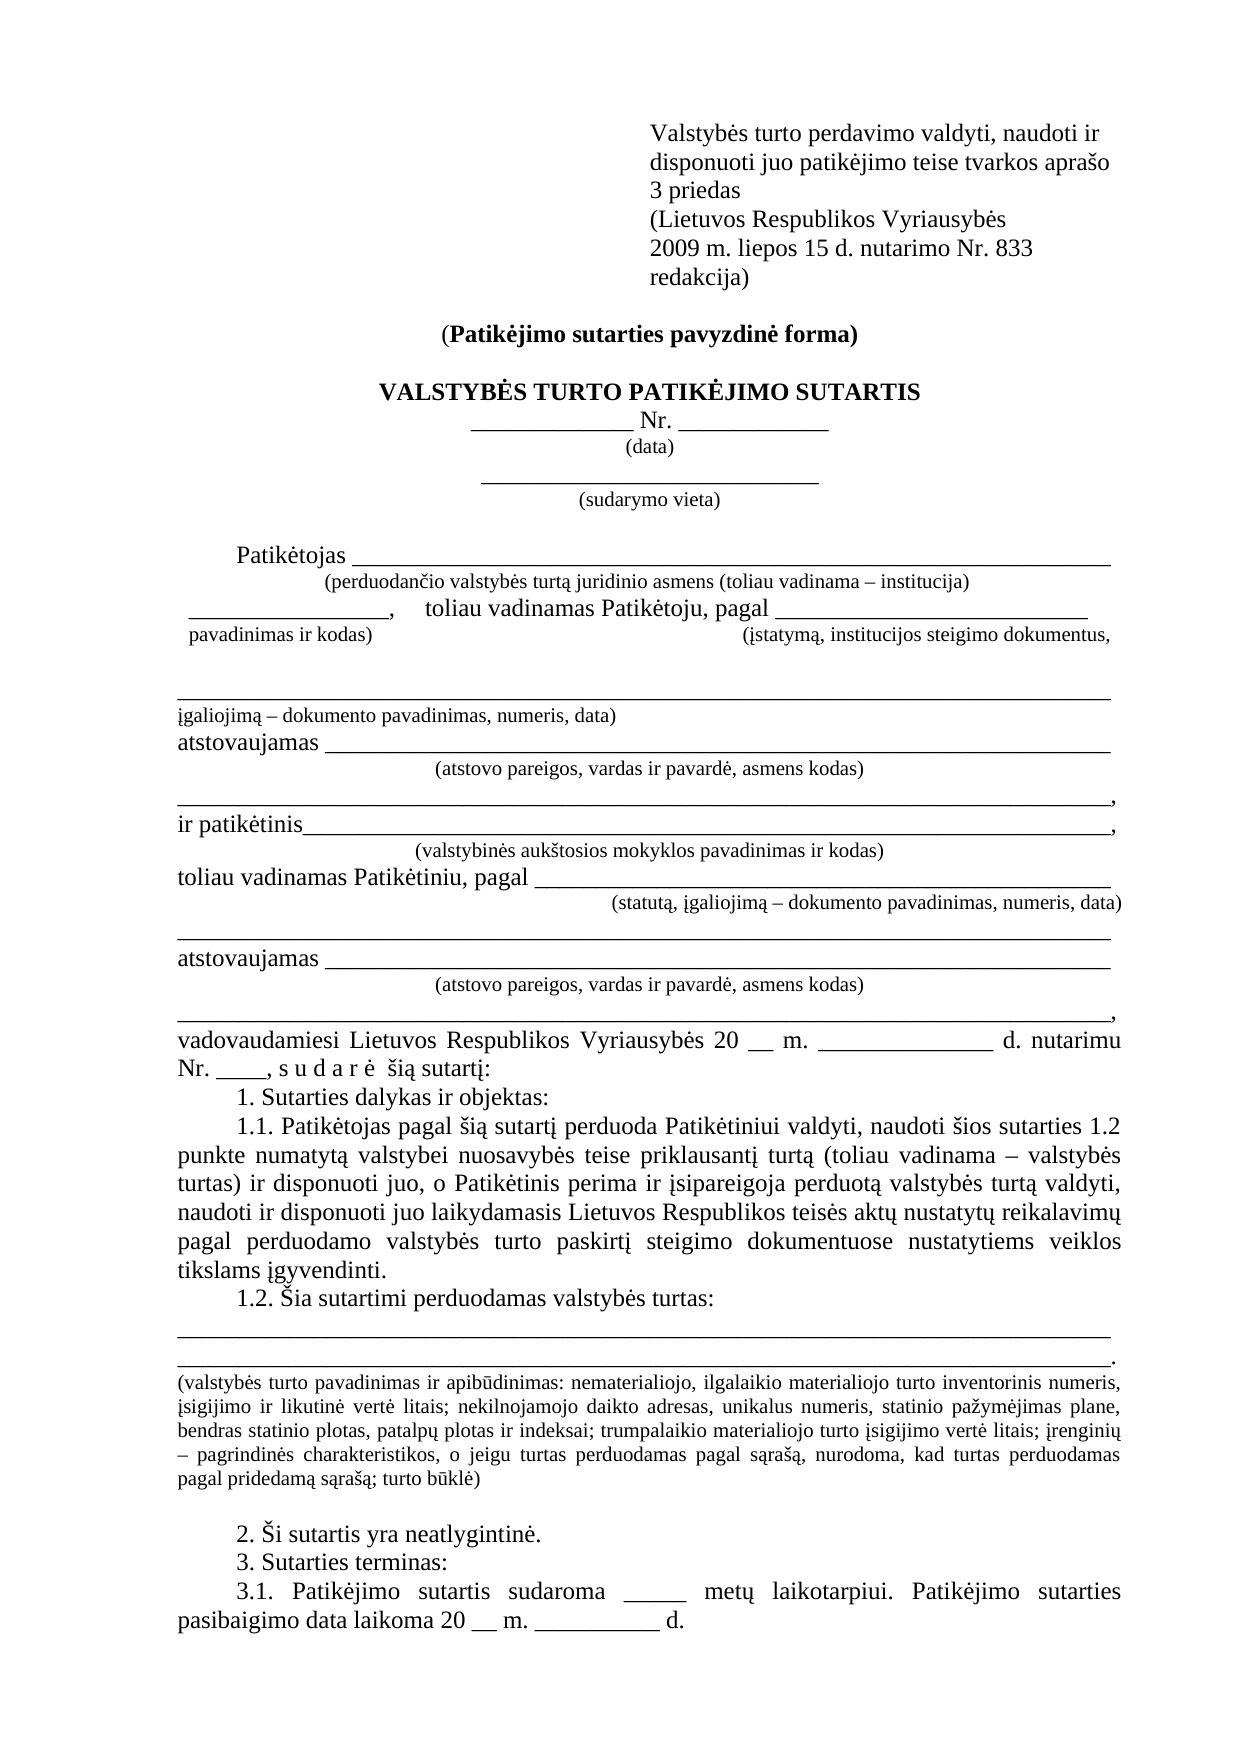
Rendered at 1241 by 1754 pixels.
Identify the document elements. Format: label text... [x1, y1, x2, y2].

text (valstybinės aukštosios mokyklos pavadinimas ir kodas) [177, 837, 1122, 862]
text 3. Sutarties terminas: [177, 1547, 1122, 1576]
text 1. Sutarties dalykas ir objektas: [177, 1082, 1122, 1111]
text 1.1. Patikėtojas pagal šią sutartį perduoda Patikėtiniui valdyti, naudoti šios sutarties 1.2 punkte numatytą valstybei nuosavybės teise priklausantį turtą (toliau vadinama – valstybės turtas) ir disponuoti juo, o Patikėtinis perima ir įsipareigoja perduotą valstybės turtą valdyti, naudoti ir disponuoti juo laikydamasis Lietuvos Respublikos teisės aktų nustatytų reikalavimų pagal perduodamo valstybės turto paskirtį steigimo dokumentuose nustatytiems veiklos tikslams įgyvendinti. [177, 1111, 1122, 1283]
text (data) [177, 434, 1122, 458]
text (atstovo pareigos, vardas ir pavardė, asmens kodas) [177, 756, 1122, 780]
table_header ________________, pavadinimas ir kodas) [177, 593, 413, 646]
text _____________ Nr. ____________ [177, 406, 1122, 434]
text (valstybės turto pavadinimas ir apibūdinimas: nematerialiojo, ilgalaikio materialiojo turto inventorinis numeris, įsigijimo ir likutinė vertė litais; nekilnojamojo daikto adresas, unikalus numeris, statinio pažymėjimas plane, bendras statinio plotas, patalpų plotas ir indeksai; trumpalaikio materialiojo turto įsigijimo vertė litais; įrenginių – pagrindinės charakteristikos, o jeigu turtas perduodamas pagal sąrašą, nurodoma, kad turtas perduodamas pagal pridedamą sąrašą; turto būklė) [177, 1370, 1122, 1490]
text _ [177, 674, 1122, 703]
text 3.1. Patikėjimo sutartis sudaroma _____ metų laikotarpiui. Patikėjimo sutarties pasibaigimo data laikoma 20 __ m. __________ d. [177, 1576, 1122, 1634]
text Patikėtojas [177, 540, 1122, 569]
text ir patikėtinis , [177, 809, 1122, 837]
text įgaliojimą – dokumento pavadinimas, numeris, data) [177, 703, 1122, 727]
text _ , [177, 780, 1122, 809]
text toliau vadinamas Patikėtiniu, pagal [177, 862, 1122, 890]
text 3 priedas [649, 176, 1122, 204]
text atstovaujamas [177, 943, 1122, 972]
text 2. Ši sutartis yra neatlygintinė. [177, 1519, 1122, 1547]
table_header toliau vadinamas Patikėtoju, pagal _________________________ (įstatymą, institucijos steigimo dokumentus, [414, 593, 1122, 646]
text disponuoti juo patikėjimo teise tvarkos aprašo [649, 147, 1122, 176]
text VALSTYBĖS TURTO PATIKĖJIMO SUTARTIS [177, 377, 1122, 406]
text _ [177, 1312, 1122, 1341]
text (Patikėjimo sutarties pavyzdinė forma) [177, 319, 1122, 348]
text ___________________________ [177, 458, 1122, 487]
text (perduodančio valstybės turtą juridinio asmens (toliau vadinama – institucija) [177, 569, 1122, 593]
text 2009 m. liepos 15 d. nutarimo Nr. 833 redakcija) [649, 233, 1122, 291]
text _ [177, 914, 1122, 943]
text _ . [177, 1341, 1122, 1370]
text (Lietuvos Respublikos Vyriausybės [649, 204, 1122, 233]
text atstovaujamas [177, 727, 1122, 756]
text (atstovo pareigos, vardas ir pavardė, asmens kodas) [177, 972, 1122, 996]
text _ , [177, 996, 1122, 1025]
text (sudarymo vieta) [177, 487, 1122, 511]
text 1.2. Šia sutartimi perduodamas valstybės turtas: [177, 1283, 1122, 1312]
text (statutą, įgaliojimą – dokumento pavadinimas, numeris, data) [177, 890, 1122, 914]
text Valstybės turto perdavimo valdyti, naudoti ir [649, 118, 1122, 147]
text vadovaudamiesi Lietuvos Respublikos Vyriausybės 20 __ m. ______________ d. nutarimu Nr. ____, sudarė šią sutartį: [177, 1025, 1122, 1082]
